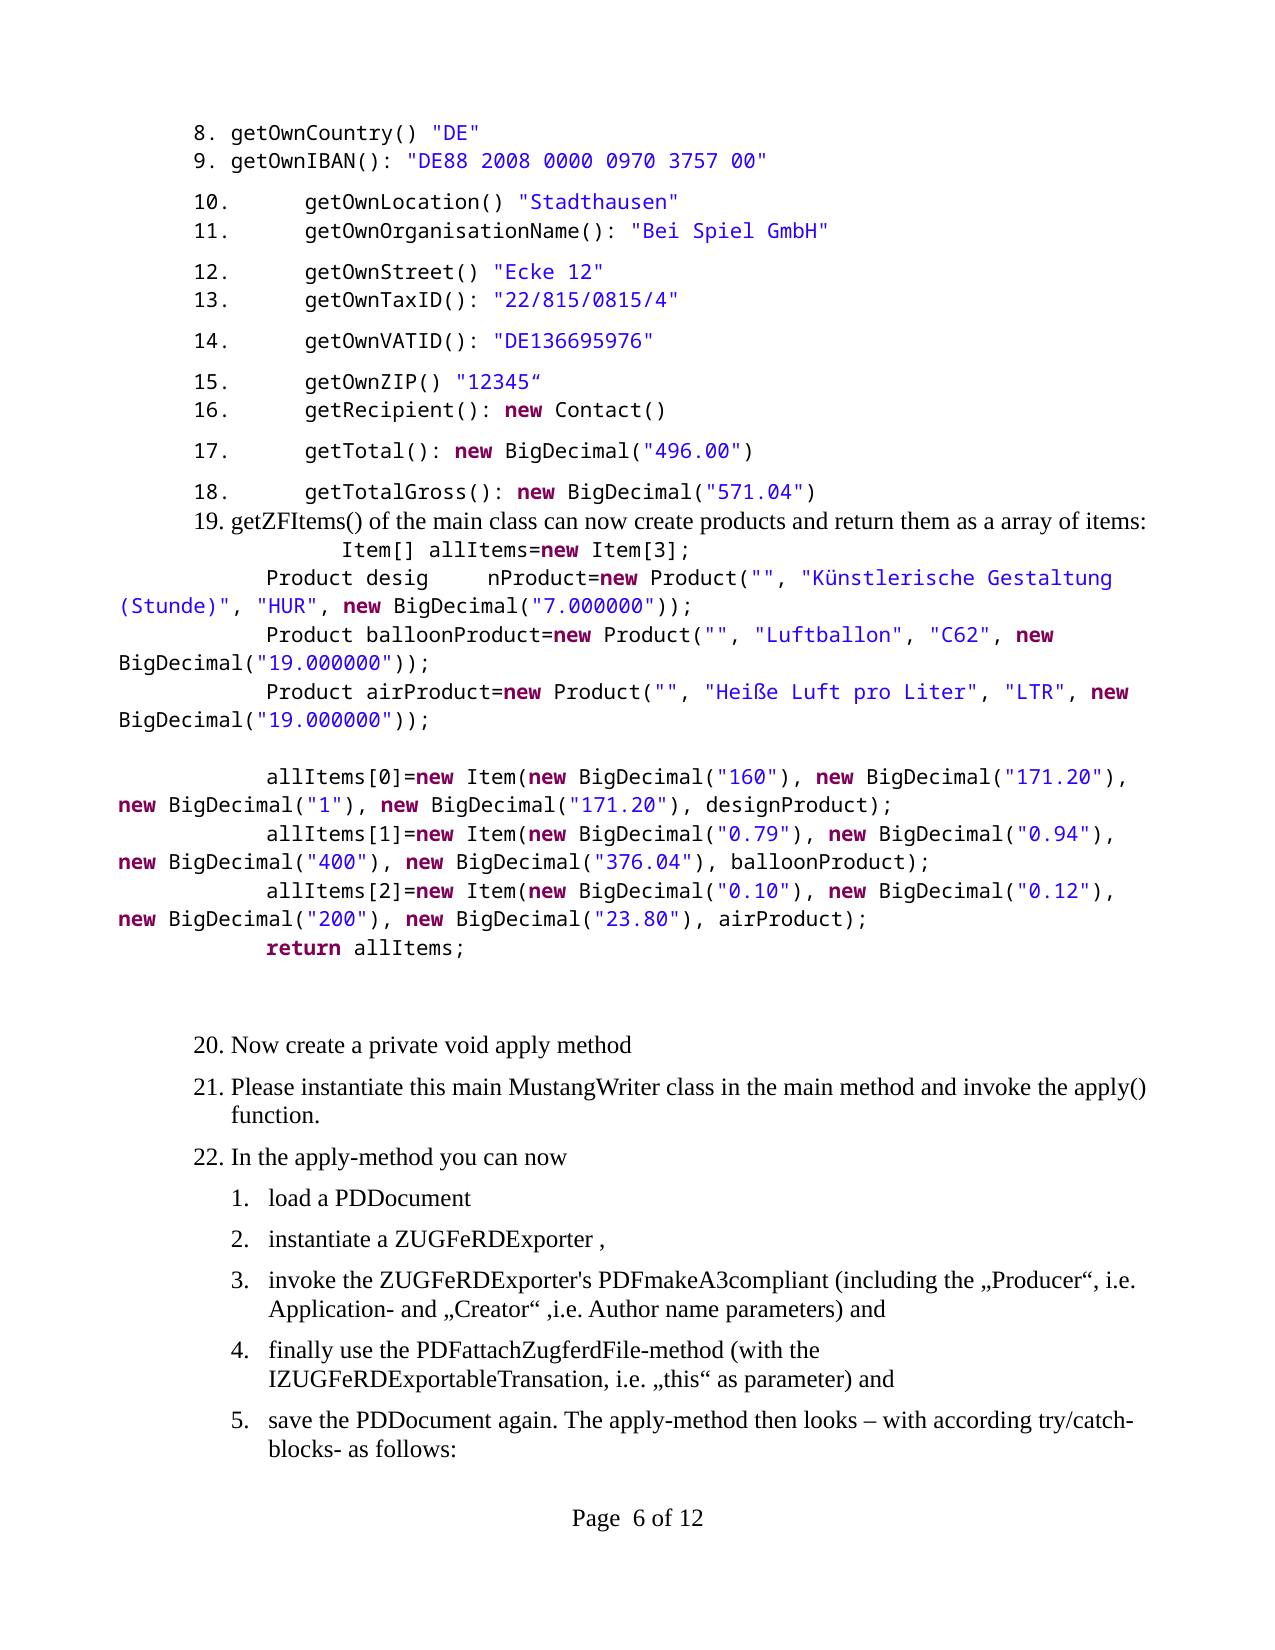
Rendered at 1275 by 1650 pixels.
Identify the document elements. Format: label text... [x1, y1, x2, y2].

text return allItems; [118, 933, 1157, 961]
list getTotalGross(): new BigDecimal("571.04") [193, 477, 1157, 506]
list invoke the ZUGFeRDExporter's PDFmakeA3compliant (including the „Producer“, i.e. Application- and „Creator“ ,i.e. Author name parameters) and [231, 1266, 1157, 1323]
list save the PDDocument again. The apply-method then looks – with according try/catch-blocks- as follows: [231, 1406, 1157, 1463]
list instantiate a ZUGFeRDExporter , [231, 1224, 1157, 1253]
list finally use the PDFattachZugferdFile-method (with the IZUGFeRDExportableTransation, i.e. „this“ as parameter) and [231, 1336, 1157, 1393]
list getOwnOrganisationName(): "Bei Spiel GmbH" [193, 216, 1157, 244]
list getOwnZIP() "12345“ [193, 367, 1157, 396]
list Now create a private void apply method [193, 1031, 1157, 1059]
list getOwnCountry() "DE" [193, 118, 1157, 147]
list getTotal(): new BigDecimal("496.00") [193, 437, 1157, 465]
text Product balloonProduct=new Product("", "Luftballon", "C62", new BigDecimal("19.000000")); [118, 620, 1157, 677]
list getOwnVATID(): "DE136695976" [193, 326, 1157, 355]
list load a PDDocument [231, 1183, 1157, 1212]
text allItems[2]=new Item(new BigDecimal("0.10"), new BigDecimal("0.12"), new BigDecimal("200"), new BigDecimal("23.80"), airProduct); [118, 876, 1157, 933]
list In the apply-method you can now [193, 1142, 1157, 1171]
list Item[] allItems=new Item[3]; [156, 535, 1157, 563]
text Product desig nProduct=new Product("", "Künstlerische Gestaltung (Stunde)", "HUR", new BigDecimal("7.000000")); [118, 563, 1157, 620]
list Please instantiate this main MustangWriter class in the main method and invoke the apply() function. [193, 1072, 1157, 1129]
list getRecipient(): new Contact() [193, 396, 1157, 424]
text allItems[1]=new Item(new BigDecimal("0.79"), new BigDecimal("0.94"), new BigDecimal("400"), new BigDecimal("376.04"), balloonProduct); [118, 819, 1157, 876]
text allItems[0]=new Item(new BigDecimal("160"), new BigDecimal("171.20"), new BigDecimal("1"), new BigDecimal("171.20"), designProduct); [118, 762, 1157, 819]
list getOwnIBAN(): "DE88 2008 0000 0970 3757 00" [193, 147, 1157, 175]
list getOwnTaxID(): "22/815/0815/4" [193, 285, 1157, 314]
list getOwnLocation() "Stadthausen" [193, 187, 1157, 216]
list getOwnStreet() "Ecke 12" [193, 257, 1157, 285]
list getZFItems() of the main class can now create products and return them as a array of items: [193, 506, 1157, 535]
text Product airProduct=new Product("", "Heiße Luft pro Liter", "LTR", new BigDecimal("19.000000")); [118, 677, 1157, 734]
